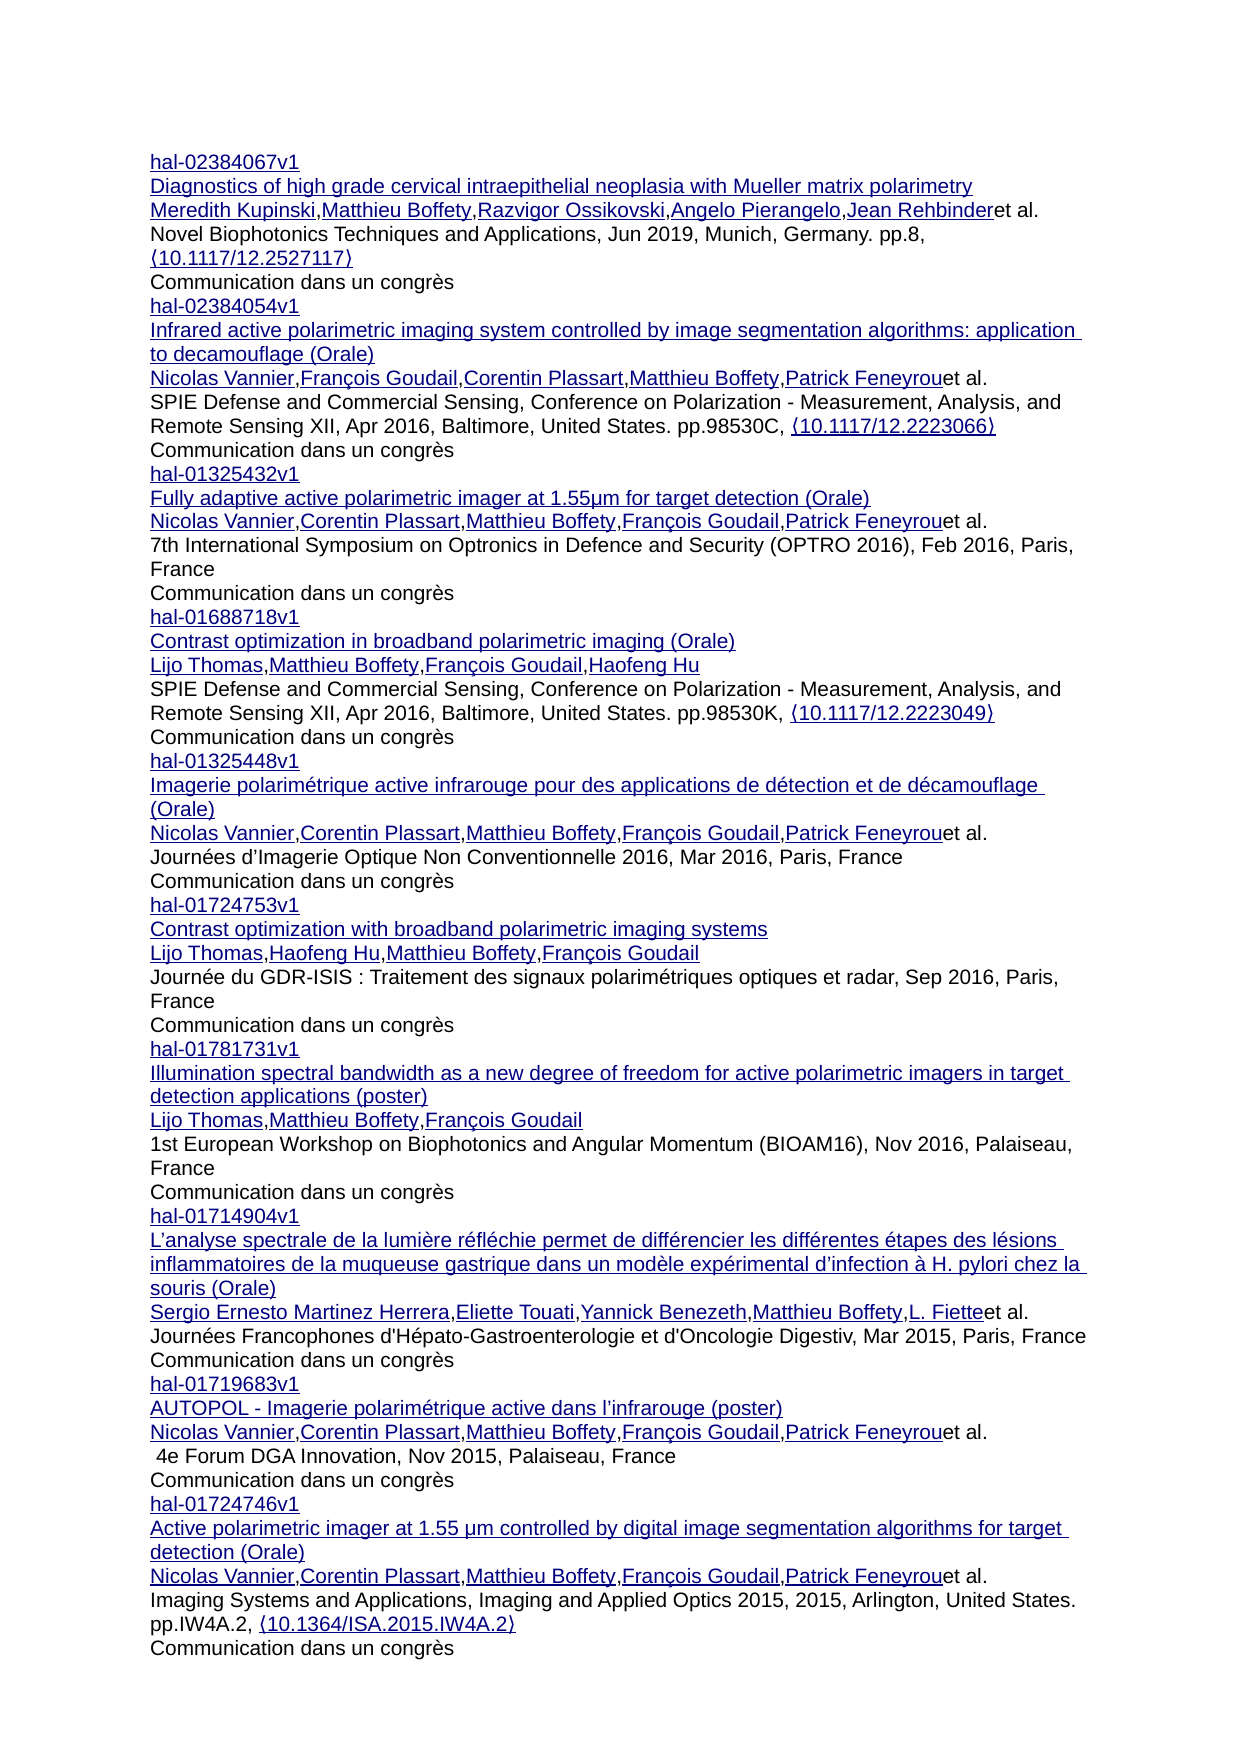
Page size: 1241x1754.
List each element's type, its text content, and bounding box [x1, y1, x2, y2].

table_cell Diagnostics of high grade cervical intraepithelial neoplasia with Mueller matrix polarimetry Meredith Kupinski,Matthieu Boffety,Razvigor Ossikovski,Angelo Pierangelo,Jean Rehbinderet al. Novel Biophotonics Techniques and Applications, Jun 2019, Munich, Germany. pp.8, ⟨10.1117/12.2527117⟩ Communication dans un congrès hal-02384054v1 [150, 174, 1090, 318]
table_cell Active polarimetric imager at 1.55 μm controlled by digital image segmentation algorithms for target detection (Orale) Nicolas Vannier,Corentin Plassart,Matthieu Boffety,François Goudail,Patrick Feneyrouet al. Imaging Systems and Applications, Imaging and Applied Optics 2015, 2015, Arlington, United States. pp.IW4A.2, ⟨10.1364/ISA.2015.IW4A.2⟩ Communication dans un congrès [150, 1516, 1090, 1659]
table_cell Infrared active polarimetric imaging system controlled by image segmentation algorithms: application to decamouflage (Orale) Nicolas Vannier,François Goudail,Corentin Plassart,Matthieu Boffety,Patrick Feneyrouet al. SPIE Defense and Commercial Sensing, Conference on Polarization - Measurement, Analysis, and Remote Sensing XII, Apr 2016, Baltimore, United States. pp.98530C, ⟨10.1117/12.2223066⟩ Communication dans un congrès hal-01325432v1 [150, 318, 1090, 485]
table_cell Contrast optimization in broadband polarimetric imaging (Orale) Lijo Thomas,Matthieu Boffety,François Goudail,Haofeng Hu SPIE Defense and Commercial Sensing, Conference on Polarization - Measurement, Analysis, and Remote Sensing XII, Apr 2016, Baltimore, United States. pp.98530K, ⟨10.1117/12.2223049⟩ Communication dans un congrès hal-01325448v1 [150, 629, 1090, 773]
table_cell hal-02384067v1 [150, 150, 1090, 174]
table_cell Illumination spectral bandwidth as a new degree of freedom for active polarimetric imagers in target detection applications (poster) Lijo Thomas,Matthieu Boffety,François Goudail 1st European Workshop on Biophotonics and Angular Momentum (BIOAM16), Nov 2016, Palaiseau, France Communication dans un congrès hal-01714904v1 [150, 1060, 1090, 1228]
table_cell L’analyse spectrale de la lumière réfléchie permet de différencier les différentes étapes des lésions inflammatoires de la muqueuse gastrique dans un modèle expérimental d’infection à H. pylori chez la souris (Orale) Sergio Ernesto Martinez Herrera,Eliette Touati,Yannick Benezeth,Matthieu Boffety,L. Fietteet al. Journées Francophones d'Hépato-Gastroenterologie et d'Oncologie Digestiv, Mar 2015, Paris, France Communication dans un congrès hal-01719683v1 [150, 1228, 1090, 1396]
table_cell AUTOPOL - Imagerie polarimétrique active dans l’infrarouge (poster) Nicolas Vannier,Corentin Plassart,Matthieu Boffety,François Goudail,Patrick Feneyrouet al. 4e Forum DGA Innovation, Nov 2015, Palaiseau, France Communication dans un congrès hal-01724746v1 [150, 1396, 1090, 1516]
table_cell Contrast optimization with broadband polarimetric imaging systems Lijo Thomas,Haofeng Hu,Matthieu Boffety,François Goudail Journée du GDR-ISIS : Traitement des signaux polarimétriques optiques et radar, Sep 2016, Paris, France Communication dans un congrès hal-01781731v1 [150, 917, 1090, 1060]
table_cell Imagerie polarimétrique active infrarouge pour des applications de détection et de décamouflage (Orale) Nicolas Vannier,Corentin Plassart,Matthieu Boffety,François Goudail,Patrick Feneyrouet al. Journées d’Imagerie Optique Non Conventionnelle 2016, Mar 2016, Paris, France Communication dans un congrès hal-01724753v1 [150, 773, 1090, 917]
table_cell Fully adaptive active polarimetric imager at 1.55μm for target detection (Orale) Nicolas Vannier,Corentin Plassart,Matthieu Boffety,François Goudail,Patrick Feneyrouet al. 7th International Symposium on Optronics in Defence and Security (OPTRO 2016), Feb 2016, Paris, France Communication dans un congrès hal-01688718v1 [150, 485, 1090, 629]
